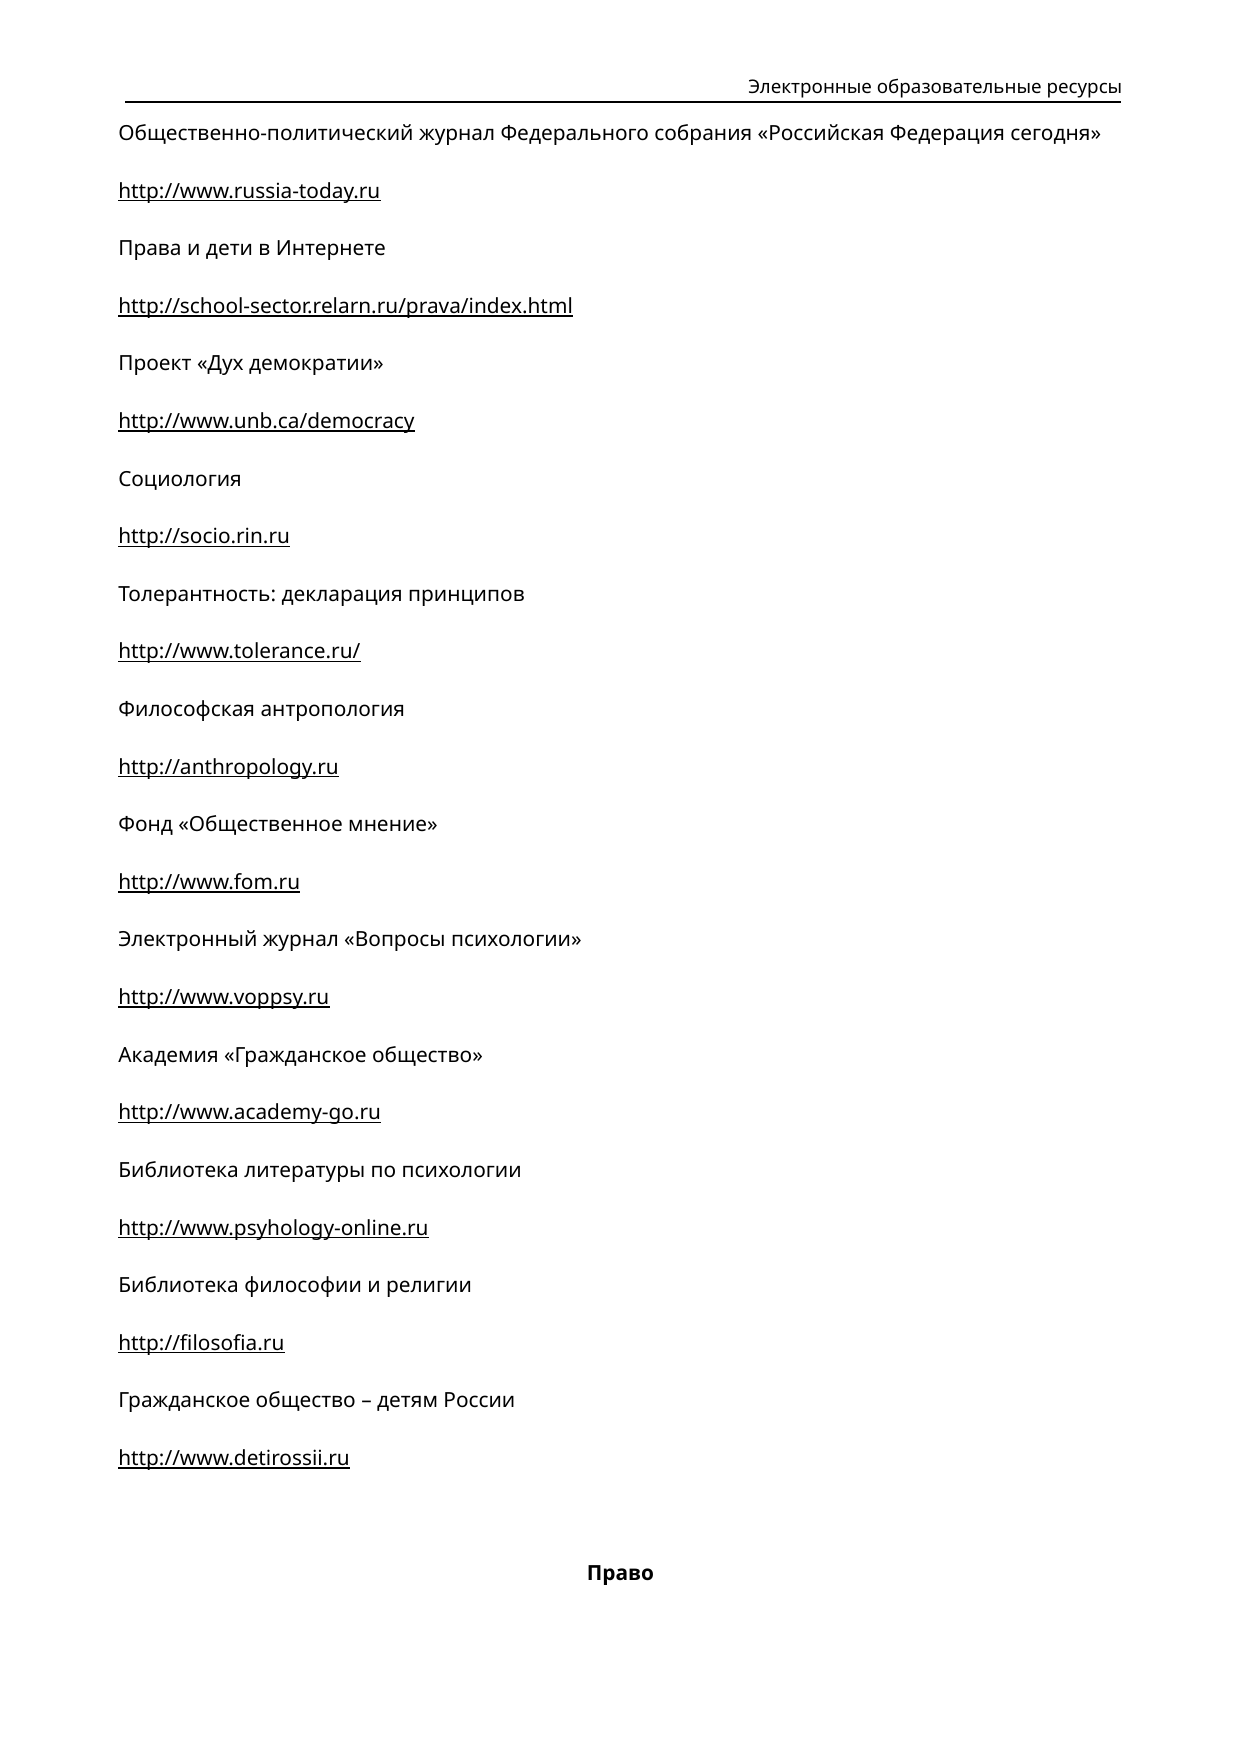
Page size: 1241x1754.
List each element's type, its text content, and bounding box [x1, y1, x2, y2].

text http://filosofia.ru [118, 1328, 1122, 1356]
text Права и дети в Интернете [118, 233, 1122, 262]
text Гражданское общество – детям России [118, 1385, 1122, 1414]
text Толерантность: декларация принципов [118, 579, 1122, 607]
text Общественно-политический журнал Федерального собрания «Российская Федерация сегодня» [118, 118, 1122, 147]
text Философская антропология [118, 694, 1122, 723]
text http://school-sector.relarn.ru/prava/index.html [118, 291, 1122, 319]
text Электронный журнал «Вопросы психологии» [118, 924, 1122, 953]
text Библиотека философии и религии [118, 1270, 1122, 1299]
text http://www.fom.ru [118, 867, 1122, 895]
text Академия «Гражданское общество» [118, 1040, 1122, 1068]
text http://www.russia-today.ru [118, 176, 1122, 204]
text Социология [118, 464, 1122, 492]
text http://www.unb.ca/democracy [118, 406, 1122, 434]
text http://www.psyhology-online.ru [118, 1213, 1122, 1241]
text http://www.tolerance.ru/ [118, 637, 1122, 665]
text http://www.detirossii.ru [118, 1443, 1122, 1471]
text Библиотека литературы по психологии [118, 1155, 1122, 1183]
text Фонд «Общественное мнение» [118, 809, 1122, 838]
text Проект «Дух демократии» [118, 348, 1122, 377]
text http://www.voppsy.ru [118, 982, 1122, 1011]
text http://www.academy-go.ru [118, 1097, 1122, 1126]
text Право [118, 1558, 1122, 1587]
text http://socio.rin.ru [118, 521, 1122, 550]
text http://anthropology.ru [118, 752, 1122, 780]
